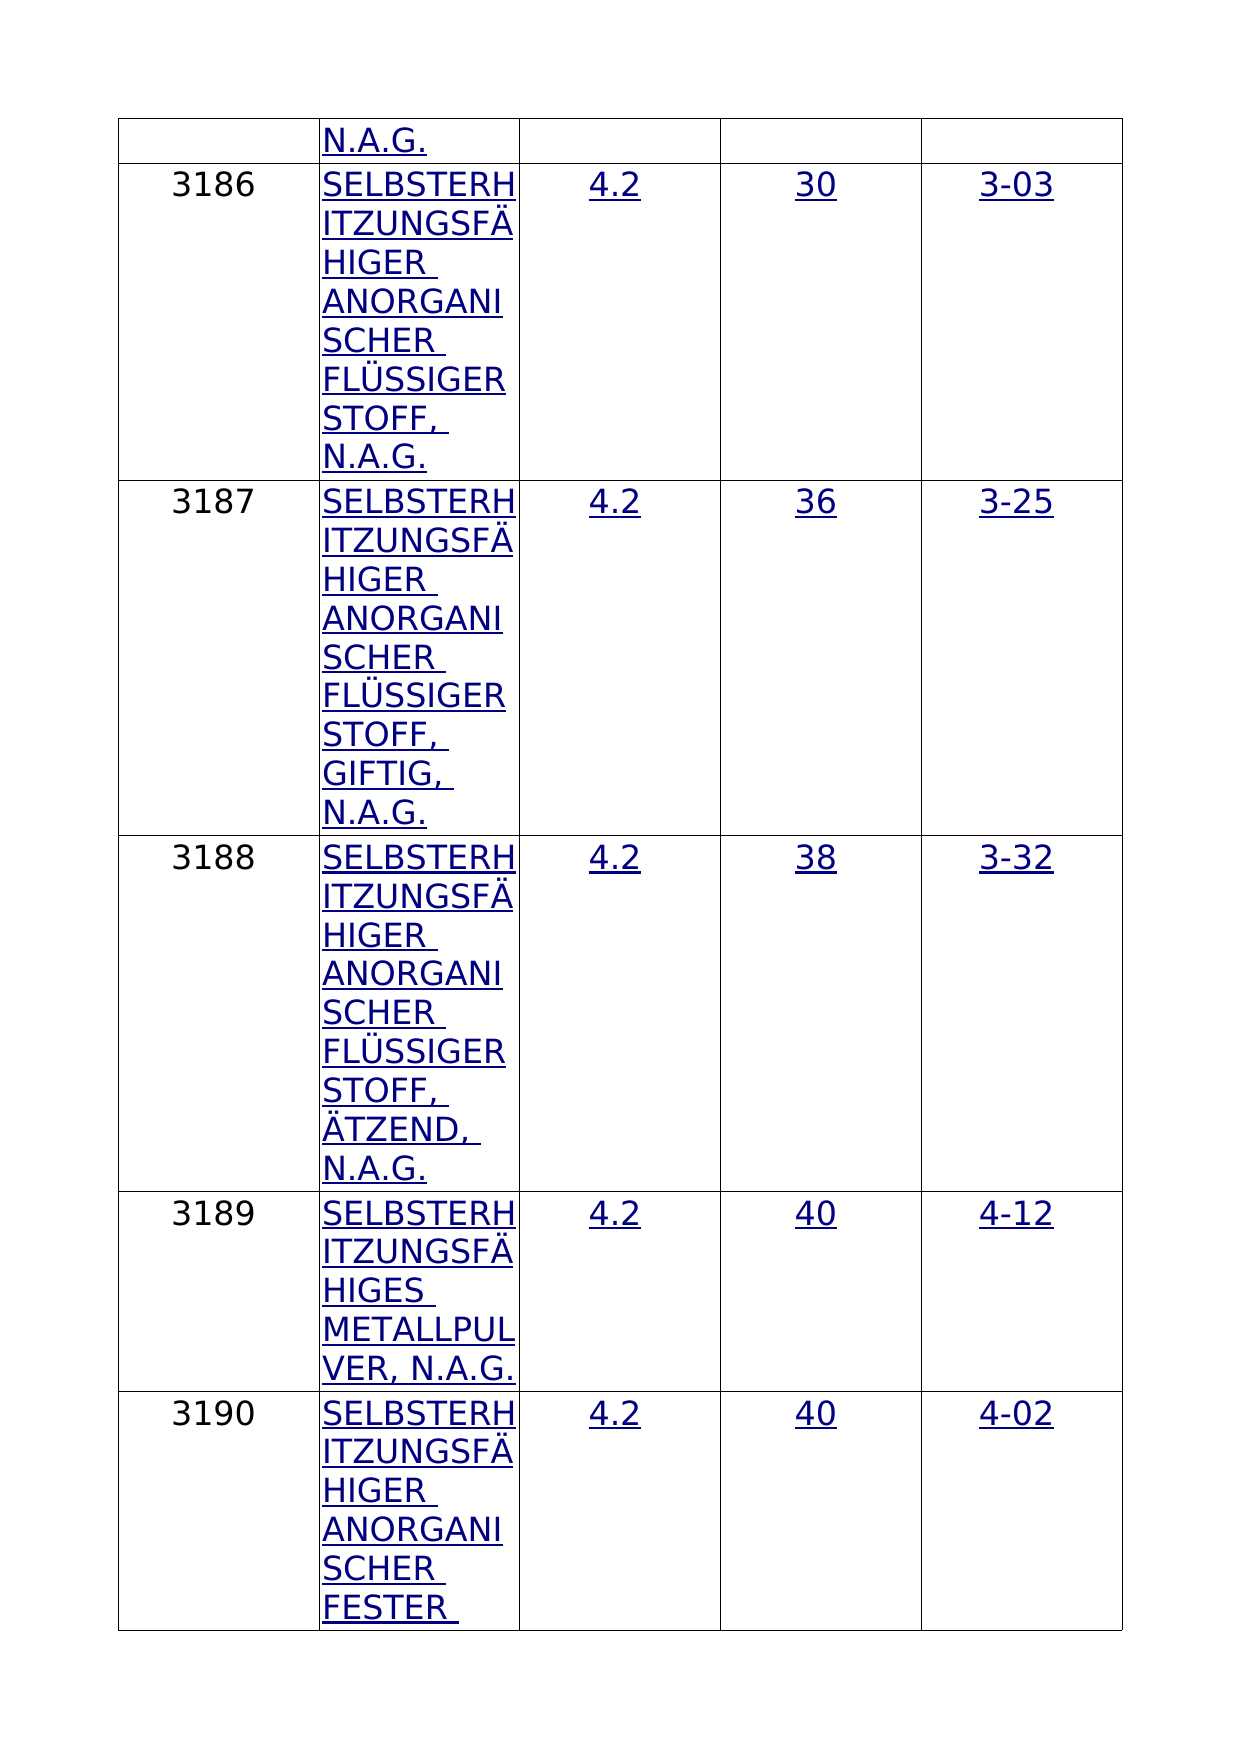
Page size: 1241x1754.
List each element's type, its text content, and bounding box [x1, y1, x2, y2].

table_cell 3189 [119, 1192, 319, 1391]
table_cell 3190 [119, 1392, 319, 1630]
table_cell 3188 [119, 836, 319, 1191]
table_cell SELBSTERHITZUNGSFÄHIGER ANORGANISCHER FLÜSSIGER STOFF, ÄTZEND, N.A.G. [320, 836, 519, 1191]
table_cell N.A.G. [320, 119, 519, 163]
table_cell 3-03 [922, 164, 1122, 480]
table_cell 30 [721, 164, 921, 480]
table_cell 40 [721, 1192, 921, 1391]
table_cell 4.2 [520, 836, 720, 1191]
table_cell 38 [721, 836, 921, 1191]
table_cell [922, 119, 1122, 163]
table_cell SELBSTERHITZUNGSFÄHIGER ANORGANISCHER FESTER [320, 1392, 519, 1630]
table_cell 4.2 [520, 481, 720, 835]
table_cell 4-02 [922, 1392, 1122, 1630]
table_cell 3186 [119, 164, 319, 480]
table_cell 40 [721, 1392, 921, 1630]
table_cell SELBSTERHITZUNGSFÄHIGER ANORGANISCHER FLÜSSIGER STOFF, N.A.G. [320, 164, 519, 480]
table_cell [520, 119, 720, 163]
table_cell 36 [721, 481, 921, 835]
table_cell 4.2 [520, 164, 720, 480]
table_cell [119, 119, 319, 163]
table_cell 4.2 [520, 1392, 720, 1630]
table_cell [721, 119, 921, 163]
table_cell 3187 [119, 481, 319, 835]
table_cell 4-12 [922, 1192, 1122, 1391]
table_cell 3-32 [922, 836, 1122, 1191]
table_cell 4.2 [520, 1192, 720, 1391]
table_cell 3-25 [922, 481, 1122, 835]
table_cell SELBSTERHITZUNGSFÄHIGER ANORGANISCHER FLÜSSIGER STOFF, GIFTIG, N.A.G. [320, 481, 519, 835]
table_cell SELBSTERHITZUNGSFÄHIGES METALLPULVER, N.A.G. [320, 1192, 519, 1391]
